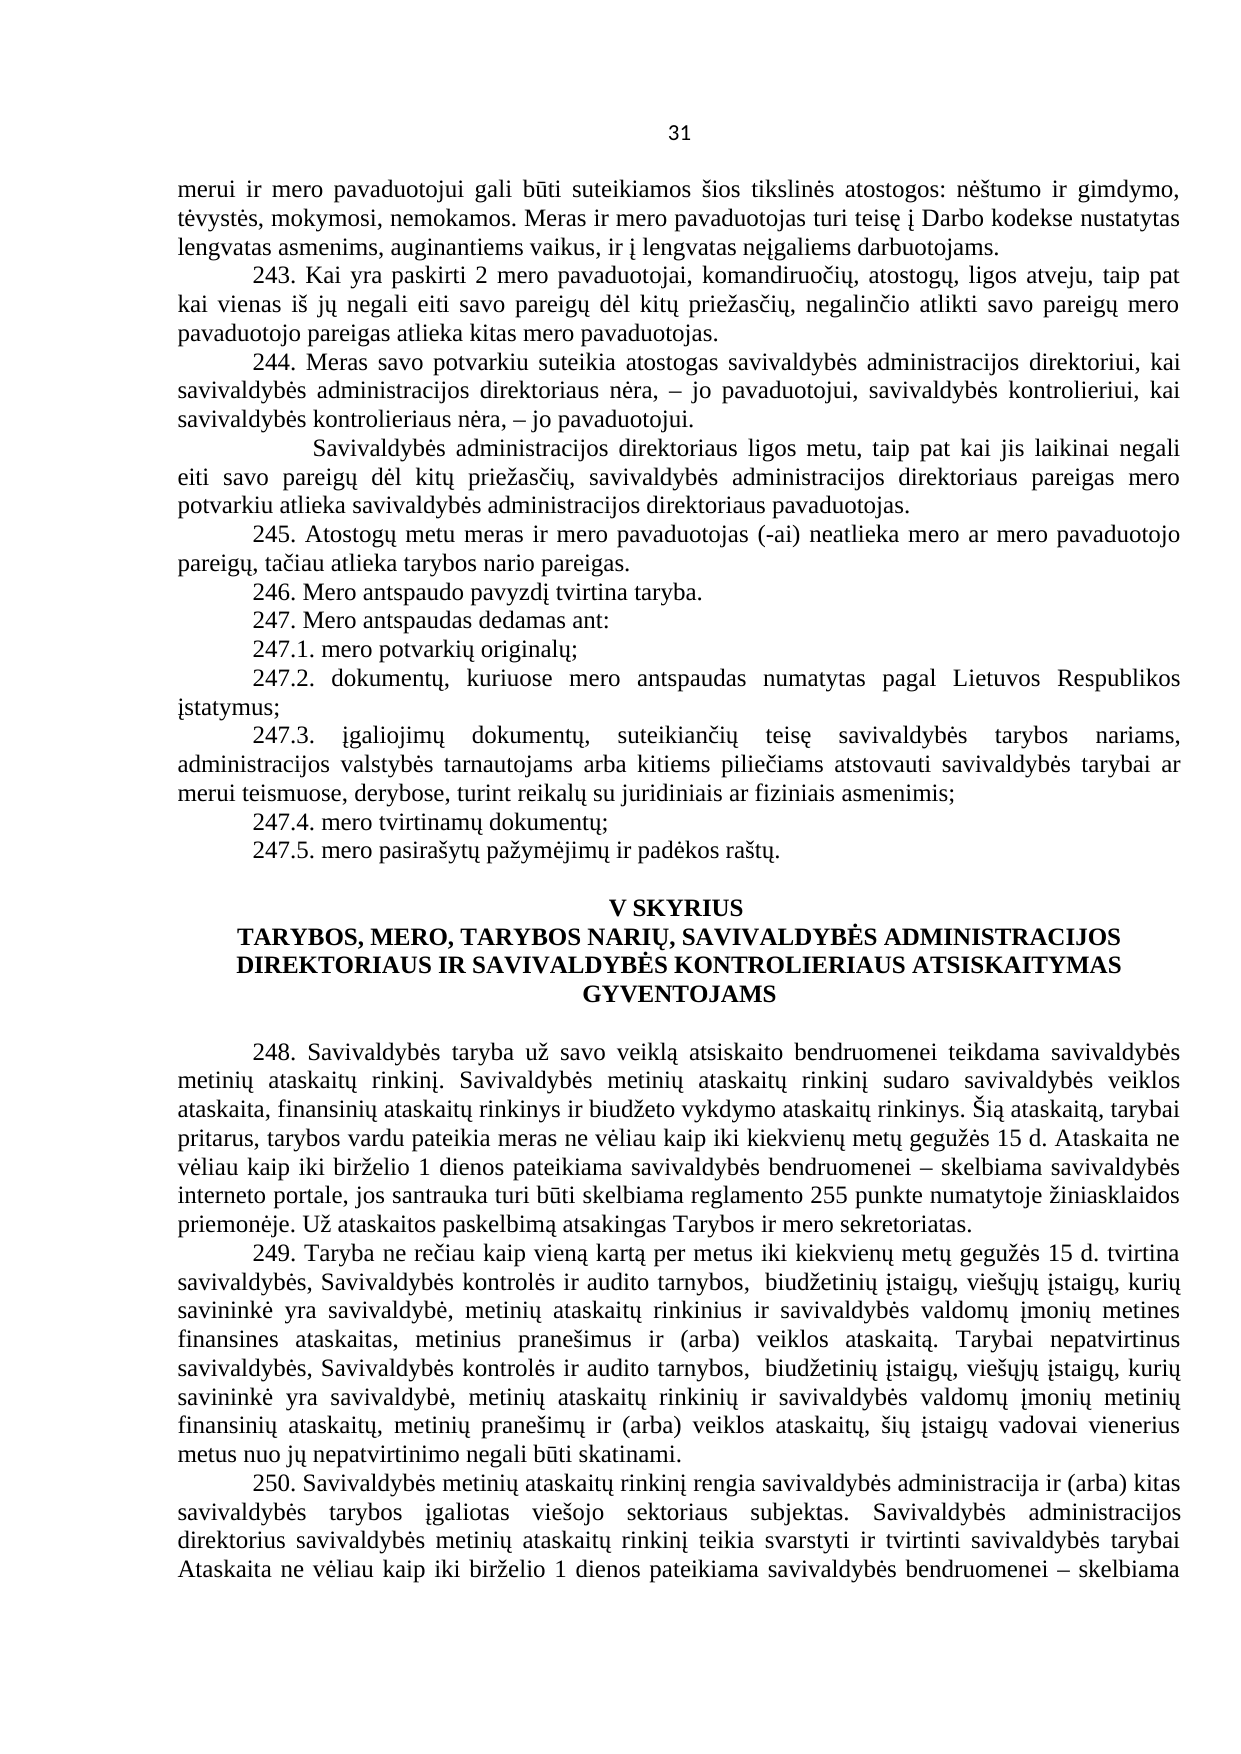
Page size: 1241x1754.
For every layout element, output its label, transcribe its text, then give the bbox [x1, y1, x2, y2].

text 243. Kai yra paskirti 2 mero pavaduotojai, komandiruočių, atostogų, ligos atveju, taip pat kai vienas iš jų negali eiti savo pareigų dėl kitų priežasčių, negalinčio atlikti savo pareigų mero pavaduotojo pareigas atlieka kitas mero pavaduotojas. [177, 260, 1181, 347]
text 246. Mero antspaudo pavyzdį tvirtina taryba. [177, 577, 1181, 605]
text merui ir mero pavaduotojui gali būti suteikiamos šios tikslinės atostogos: nėštumo ir gimdymo, tėvystės, mokymosi, nemokamos. Meras ir mero pavaduotojas turi teisę į Darbo kodekse nustatytas lengvatas asmenims, auginantiems vaikus, ir į lengvatas neįgaliems darbuotojams. [177, 174, 1181, 260]
text Savivaldybės administracijos direktoriaus ligos metu, taip pat kai jis laikinai negali eiti savo pareigų dėl kitų priežasčių, savivaldybės administracijos direktoriaus pareigas mero potvarkiu atlieka savivaldybės administracijos direktoriaus pavaduotojas. [177, 433, 1181, 519]
text 247.2. dokumentų, kuriuose mero antspaudas numatytas pagal Lietuvos Respublikos įstatymus; [177, 663, 1181, 720]
text 250. Savivaldybės metinių ataskaitų rinkinį rengia savivaldybės administracija ir (arba) kitas savivaldybės tarybos įgaliotas viešojo sektoriaus subjektas. Savivaldybės administracijos direktorius savivaldybės metinių ataskaitų rinkinį teikia svarstyti ir tvirtinti savivaldybės tarybai Ataskaita ne vėliau kaip iki birželio 1 dienos pateikiama savivaldybės bendruomenei – skelbiama [177, 1468, 1181, 1583]
subtitle TARYBOS, MERO, TARYBOS NARIŲ, SAVIVALDYBĖS ADMINISTRACIJOS DIREKTORIAUS IR SAVIVALDYBĖS KONTROLIERIAUS ATSISKAITYMAS GYVENTOJAMS [177, 922, 1181, 1008]
text V SKYRIUS [177, 893, 1181, 922]
text 248. Savivaldybės taryba už savo veiklą atsiskaito bendruomenei teikdama savivaldybės metinių ataskaitų rinkinį. Savivaldybės metinių ataskaitų rinkinį sudaro savivaldybės veiklos ataskaita, finansinių ataskaitų rinkinys ir biudžeto vykdymo ataskaitų rinkinys. Šią ataskaitą, tarybai pritarus, tarybos vardu pateikia meras ne vėliau kaip iki kiekvienų metų gegužės 15 d. Ataskaita ne vėliau kaip iki birželio 1 dienos pateikiama savivaldybės bendruomenei – skelbiama savivaldybės interneto portale, jos santrauka turi būti skelbiama reglamento 255 punkte numatytoje žiniasklaidos priemonėje. Už ataskaitos paskelbimą atsakingas Tarybos ir mero sekretoriatas. [177, 1037, 1181, 1238]
text 249. Taryba ne rečiau kaip vieną kartą per metus iki kiekvienų metų gegužės 15 d. tvirtina savivaldybės, Savivaldybės kontrolės ir audito tarnybos, biudžetinių įstaigų, viešųjų įstaigų, kurių savininkė yra savivaldybė, metinių ataskaitų rinkinius ir savivaldybės valdomų įmonių metines finansines ataskaitas, metinius pranešimus ir (arba) veiklos ataskaitą. Tarybai nepatvirtinus savivaldybės, Savivaldybės kontrolės ir audito tarnybos, biudžetinių įstaigų, viešųjų įstaigų, kurių savininkė yra savivaldybė, metinių ataskaitų rinkinių ir savivaldybės valdomų įmonių metinių finansinių ataskaitų, metinių pranešimų ir (arba) veiklos ataskaitų, šių įstaigų vadovai vienerius metus nuo jų nepatvirtinimo negali būti skatinami. [177, 1238, 1181, 1468]
text 247.5. mero pasirašytų pažymėjimų ir padėkos raštų. [177, 835, 1181, 864]
text 245. Atostogų metu meras ir mero pavaduotojas (-ai) neatlieka mero ar mero pavaduotojo pareigų, tačiau atlieka tarybos nario pareigas. [177, 519, 1181, 577]
text 247.3. įgaliojimų dokumentų, suteikiančių teisę savivaldybės tarybos nariams, administracijos valstybės tarnautojams arba kitiems piliečiams atstovauti savivaldybės tarybai ar merui teismuose, derybose, turint reikalų su juridiniais ar fiziniais asmenimis; [177, 720, 1181, 807]
text 244. Meras savo potvarkiu suteikia atostogas savivaldybės administracijos direktoriui, kai savivaldybės administracijos direktoriaus nėra, – jo pavaduotojui, savivaldybės kontrolieriui, kai savivaldybės kontrolieriaus nėra, – jo pavaduotojui. [177, 347, 1181, 433]
text 247.1. mero potvarkių originalų; [177, 634, 1181, 663]
text 247.4. mero tvirtinamų dokumentų; [177, 807, 1181, 835]
text 247. Mero antspaudas dedamas ant: [177, 605, 1181, 634]
